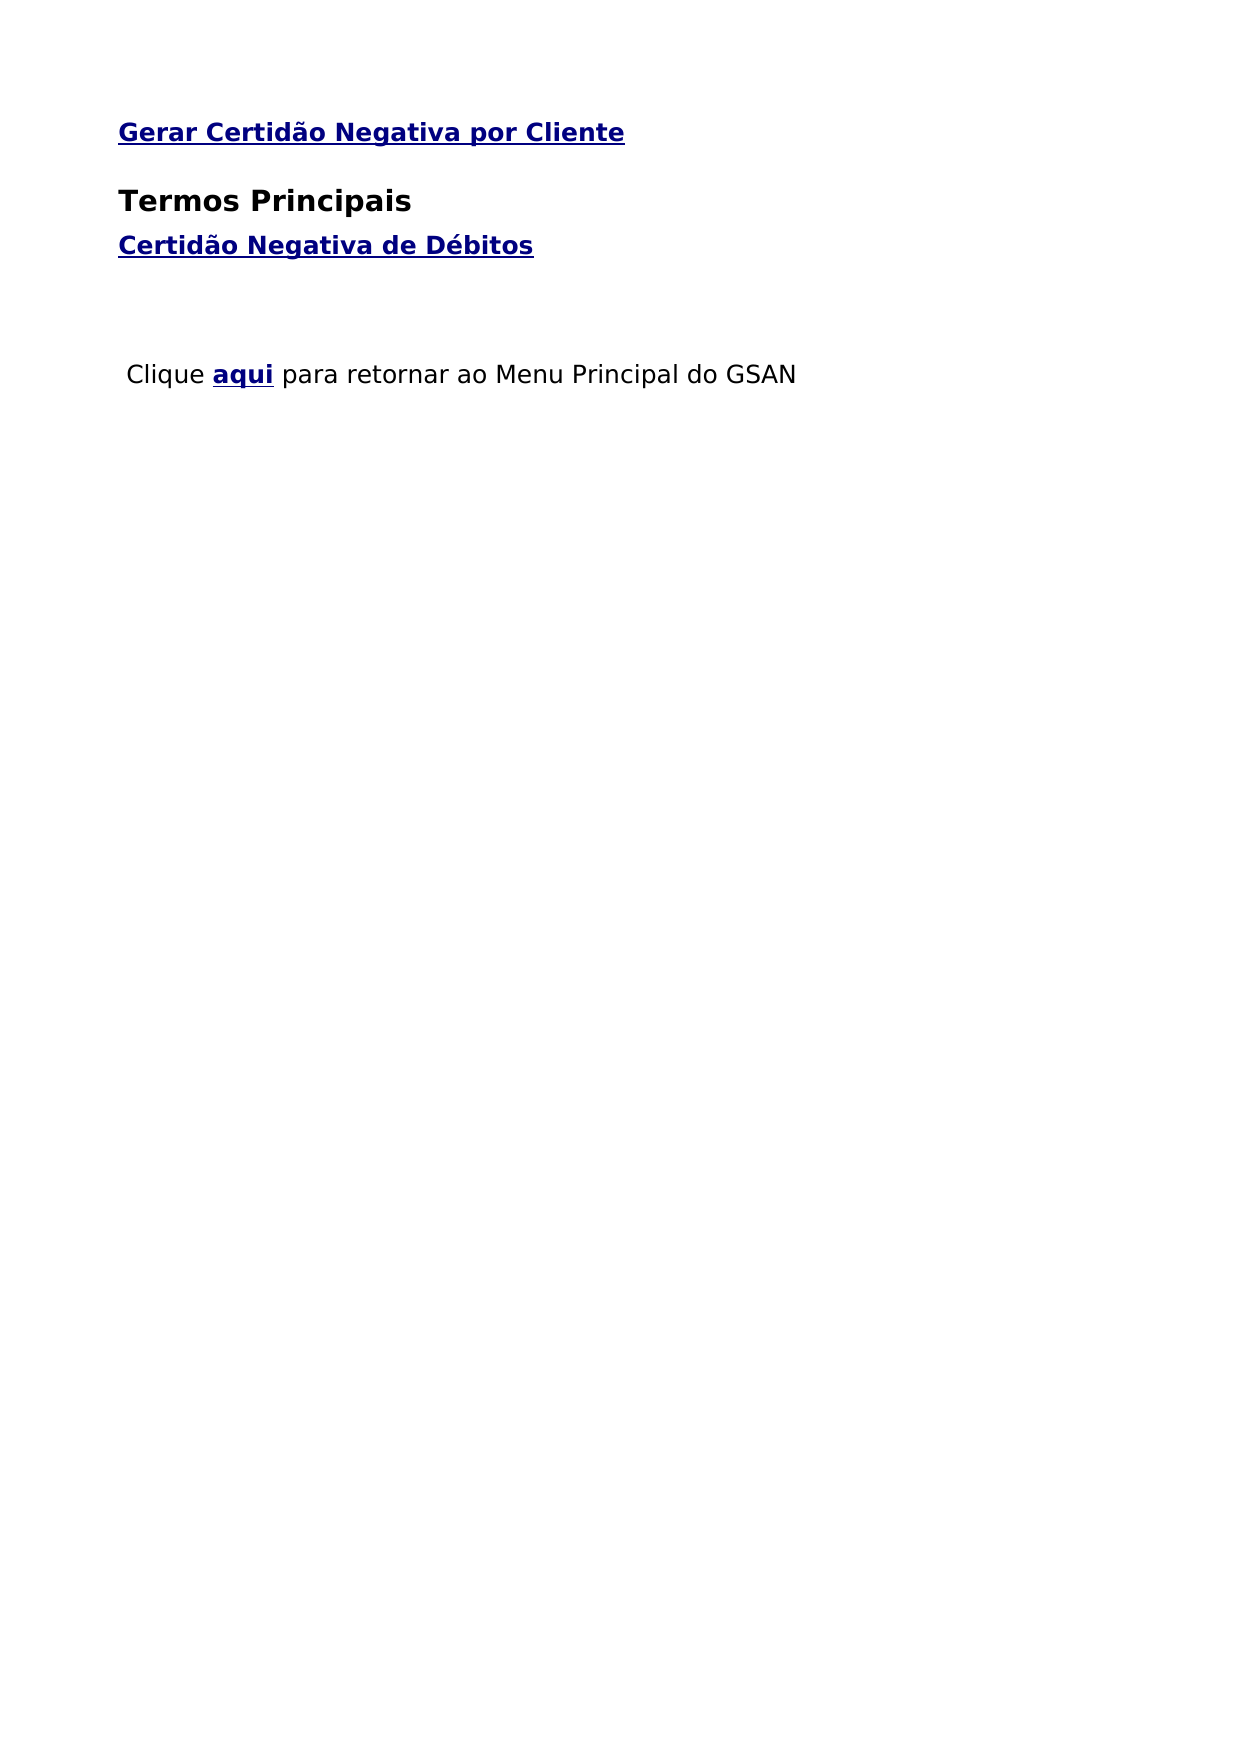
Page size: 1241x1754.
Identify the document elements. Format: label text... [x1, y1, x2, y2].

subtitle Termos Principais [118, 185, 1122, 219]
text Clique aqui para retornar ao Menu Principal do GSAN [118, 273, 1122, 389]
text Certidão Negativa de Débitos [118, 231, 1122, 260]
text Gerar Certidão Negativa por Cliente [118, 118, 1122, 147]
